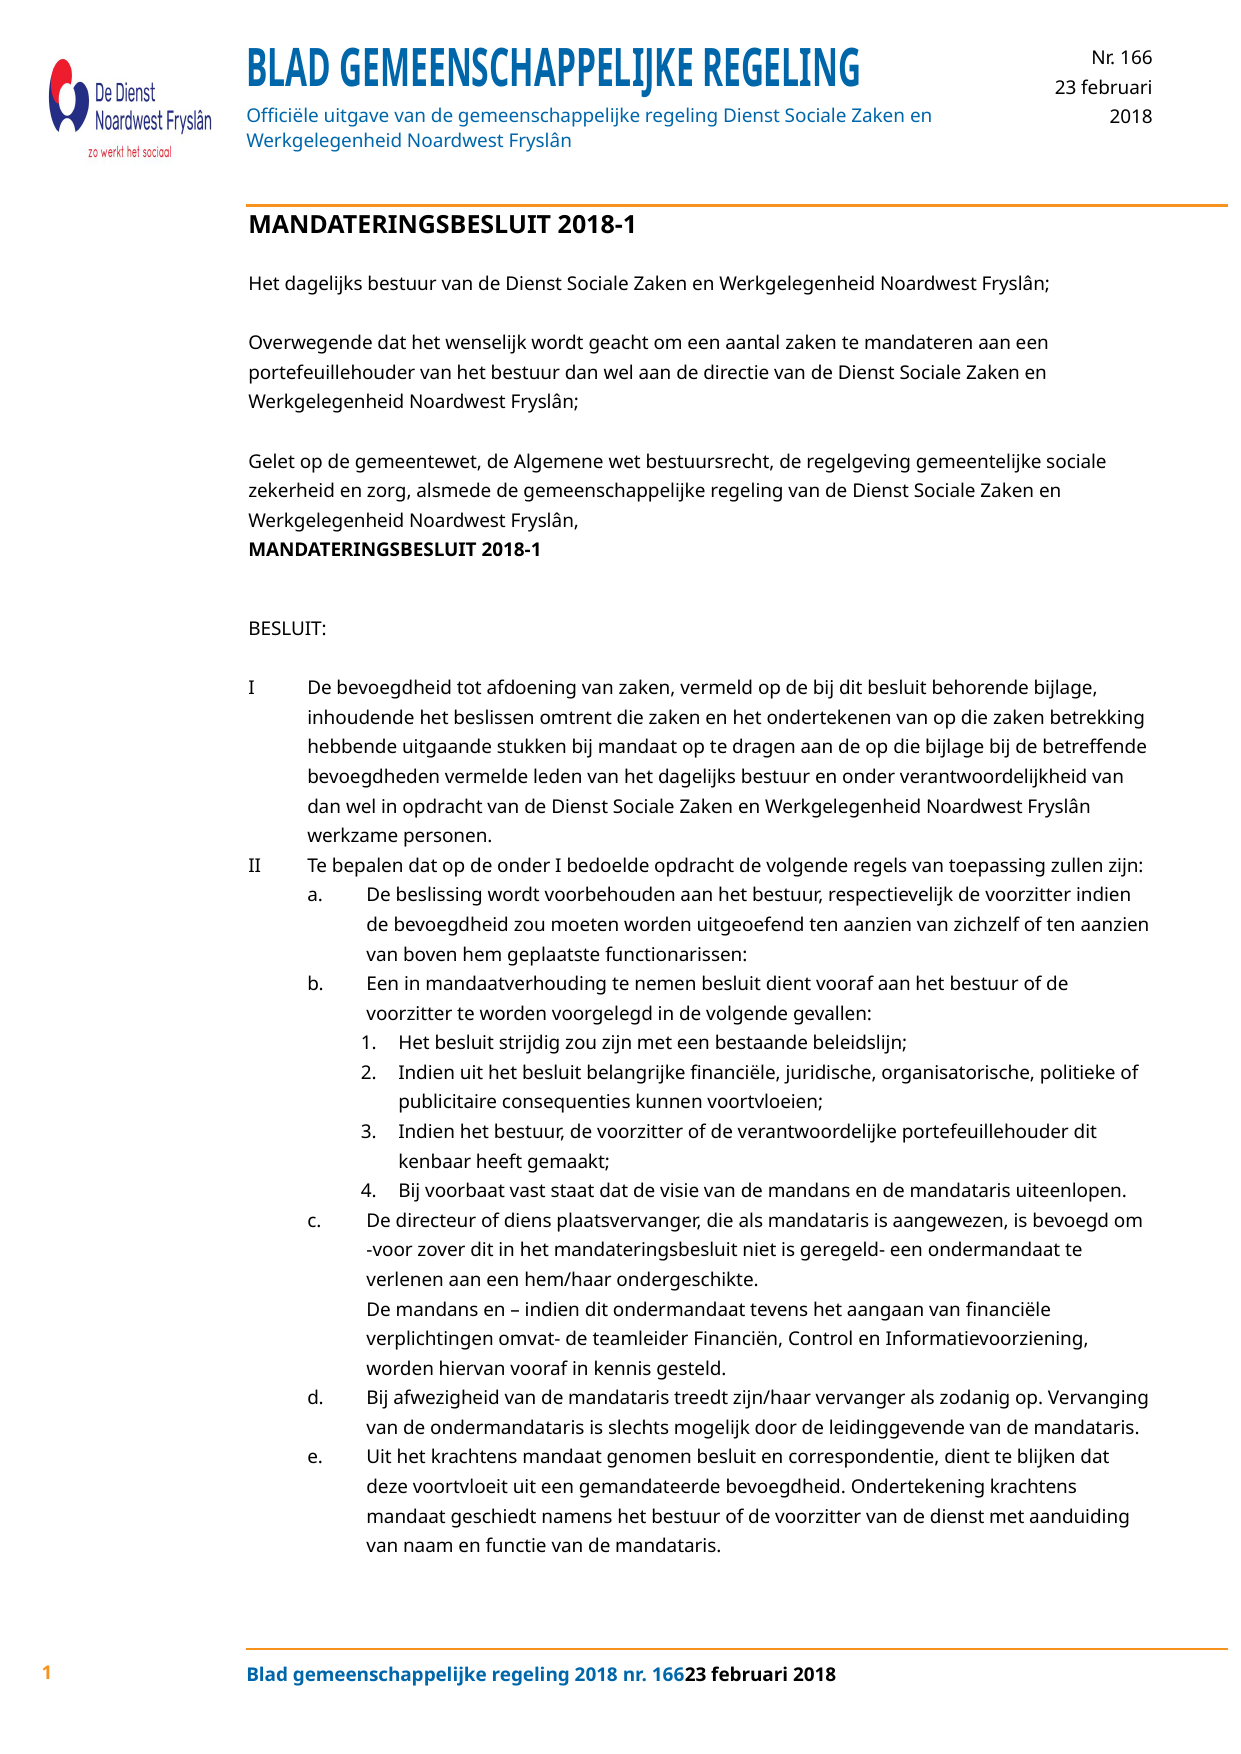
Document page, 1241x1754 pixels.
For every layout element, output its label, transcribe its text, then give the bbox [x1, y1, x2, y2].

picture [41, 47, 231, 172]
text MANDATERINGSBESLUIT 2018-1 [248, 537, 1152, 562]
list De bevoegdheid tot afdoening van zaken, vermeld op de bij dit besluit behorende bijlage, inhoudende het beslissen omtrent die zaken en het ondertekenen van op die zaken betrekking hebbende uitgaande stukken bij mandaat op te dragen aan de op die bijlage bij de betreffende bevoegdheden vermelde leden van het dagelijks bestuur en onder verantwoordelijkheid van dan wel in opdracht van de Dienst Sociale Zaken en Werkgelegenheid Noardwest Fryslân werkzame personen. [248, 674, 1152, 848]
list De directeur of diens plaatsvervanger, die als mandataris is aangewezen, is bevoegd om -voor zover dit in het mandateringsbesluit niet is geregeld- een ondermandaat te verlenen aan een hem/haar ondergeschikte. [307, 1207, 1152, 1292]
list Bij voorbaat vast staat dat de visie van de mandans en de mandataris uiteenlopen. [361, 1177, 1152, 1203]
list Uit het krachtens mandaat genomen besluit en correspondentie, dient te blijken dat deze voortvloeit uit een gemandateerde bevoegdheid. Ondertekening krachtens mandaat geschiedt namens het bestuur of de voorzitter van de dienst met aanduiding van naam en functie van de mandataris. [307, 1444, 1152, 1558]
list De beslissing wordt voorbehouden aan het bestuur, respectievelijk de voorzitter indien de bevoegdheid zou moeten worden uitgeoefend ten aanzien van zichzelf of ten aanzien van boven hem geplaatste functionarissen: [307, 882, 1152, 967]
list Een in mandaatverhouding te nemen besluit dient vooraf aan het bestuur of de voorzitter te worden voorgelegd in de volgende gevallen: [307, 970, 1152, 1026]
text MANDATERINGSBESLUIT 2018-1 [248, 207, 1152, 241]
text BESLUIT: [248, 615, 1152, 641]
text Overwegende dat het wenselijk wordt geacht om een aantal zaken te mandateren aan een portefeuillehouder van het bestuur dan wel aan de directie van de Dienst Sociale Zaken en Werkgelegenheid Noardwest Fryslân; [248, 329, 1152, 414]
text Gelet op de gemeentewet, de Algemene wet bestuursrecht, de regelgeving gemeentelijke sociale zekerheid en zorg, alsmede de gemeenschappelijke regeling van de Dienst Sociale Zaken en Werkgelegenheid Noardwest Fryslân, [248, 448, 1152, 533]
text Het dagelijks bestuur van de Dienst Sociale Zaken en Werkgelegenheid Noardwest Fryslân; [248, 270, 1152, 296]
list Bij afwezigheid van de mandataris treedt zijn/haar vervanger als zodanig op. Vervanging van de ondermandataris is slechts mogelijk door de leidinggevende van de mandataris. [307, 1384, 1152, 1440]
list Indien uit het besluit belangrijke financiële, juridische, organisatorische, politieke of publicitaire consequenties kunnen voortvloeien; [361, 1059, 1152, 1114]
list Te bepalen dat op de onder I bedoelde opdracht de volgende regels van toepassing zullen zijn: [248, 852, 1152, 878]
list De mandans en – indien dit ondermandaat tevens het aangaan van financiële verplichtingen omvat- de teamleider Financiën, Control en Informatievoorziening, worden hiervan vooraf in kennis gesteld. [307, 1296, 1152, 1381]
list Indien het bestuur, de voorzitter of de verantwoordelijke portefeuillehouder dit kenbaar heeft gemaakt; [361, 1118, 1152, 1174]
list Het besluit strijdig zou zijn met een bestaande beleidslijn; [361, 1029, 1152, 1055]
